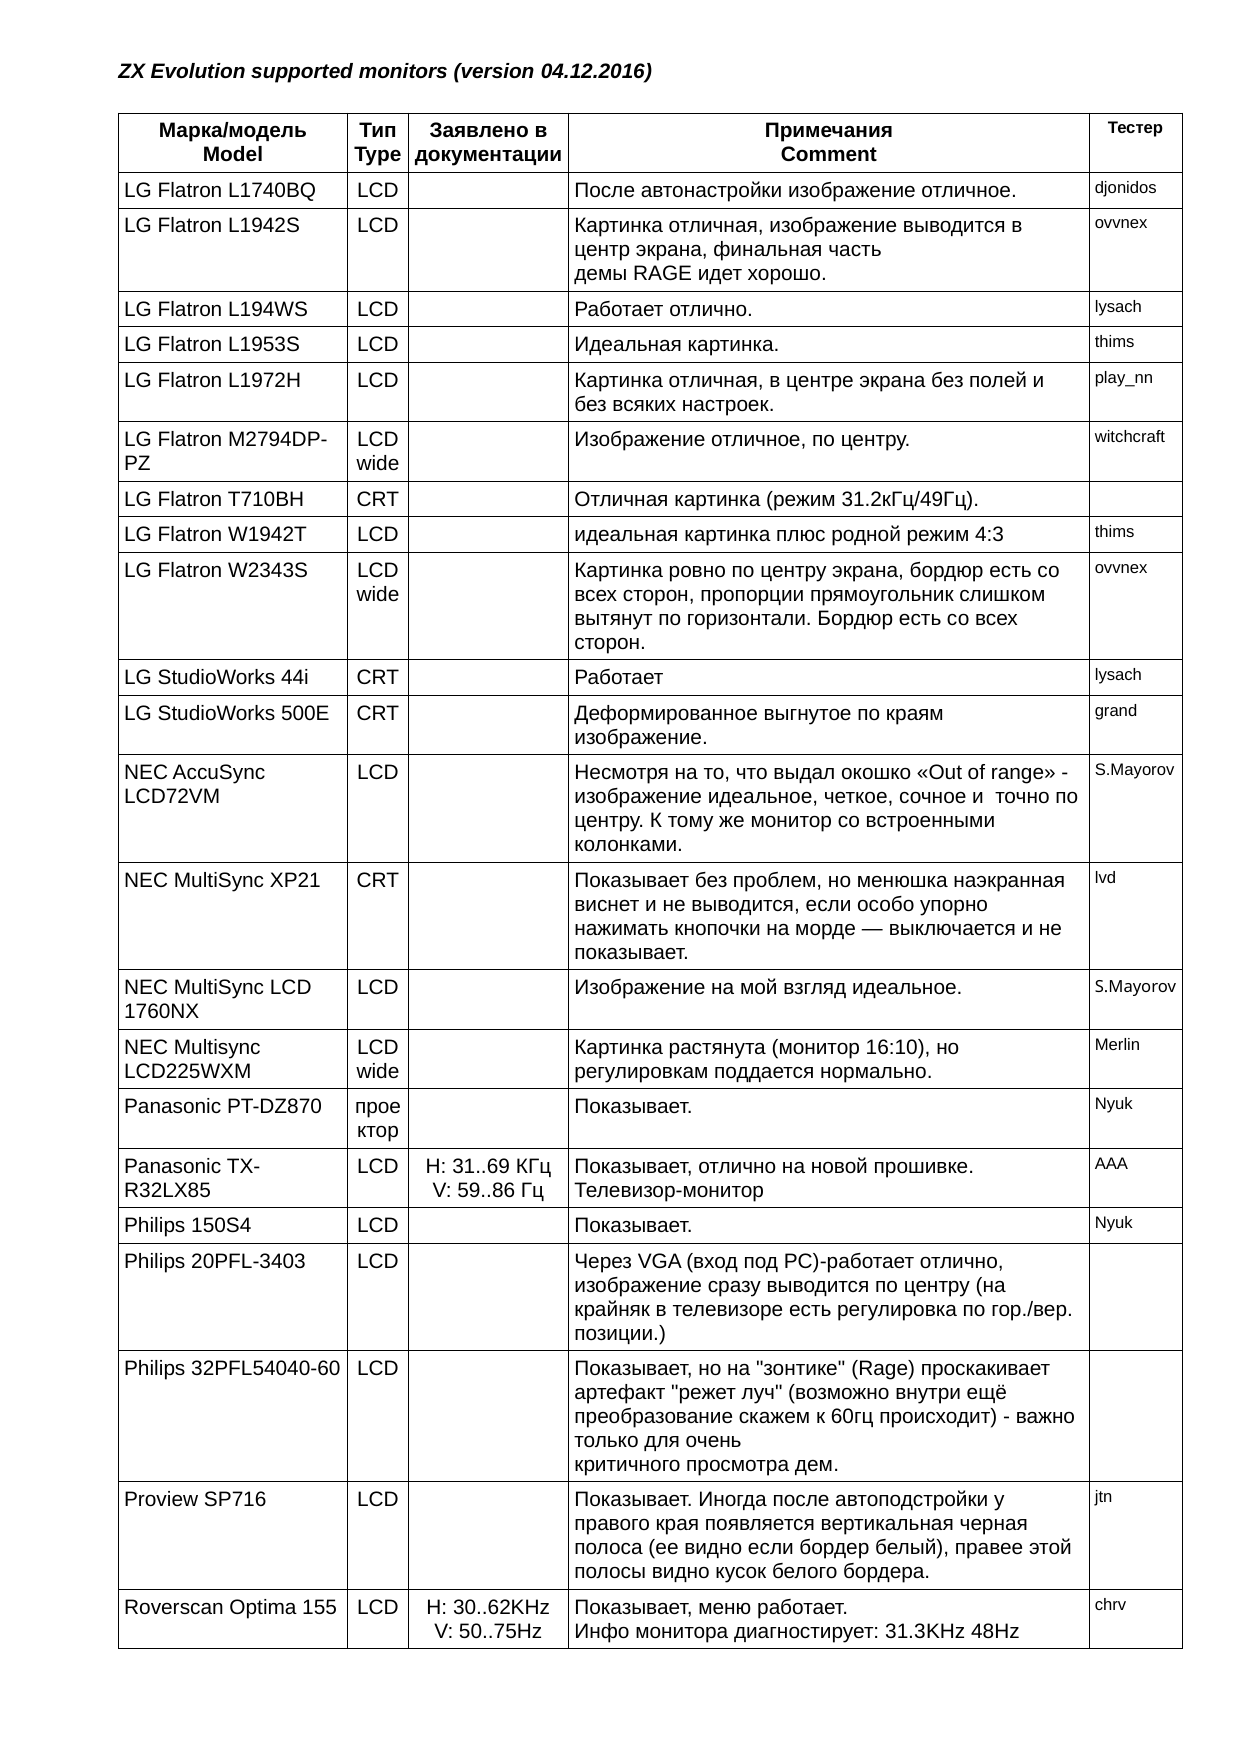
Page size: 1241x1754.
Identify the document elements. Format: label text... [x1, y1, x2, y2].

table_header Марка/модель Model [119, 114, 347, 172]
table_cell Philips 20PFL-3403 [119, 1244, 347, 1350]
table_cell LCD wide [348, 422, 408, 481]
table_cell Показывает. [569, 1208, 1089, 1243]
table_cell H: 31..69 КГц V: 59..86 Гц [409, 1149, 568, 1207]
table_cell Картинка отличная, изображение выводится в центр экрана, финальная часть демы RAGE идет хорошо. [569, 209, 1089, 291]
table_cell LCD [348, 173, 408, 207]
table_cell [409, 363, 568, 421]
table_cell LCD [348, 1208, 408, 1243]
table_cell [409, 1208, 568, 1243]
table_cell NEC Multisync LCD225WXM [119, 1030, 347, 1088]
table_cell NEC MultiSync LCD 1760NX [119, 970, 347, 1029]
table_cell Показывает, но на "зонтике" (Rage) проскакивает артефакт "режет луч" (возможно внутри ещё преобразование скажем к 60гц происходит) - важно только для очень критичного просмотра дем. [569, 1351, 1089, 1481]
table_header Тестер [1090, 114, 1182, 172]
table_cell LCD [348, 755, 408, 862]
table_cell LCD [348, 292, 408, 326]
table_cell [409, 1244, 568, 1350]
table_cell Через VGA (вход под PC)-работает отлично, изображение сразу выводится по центру (на крайняк в телевизоре есть регулировка по гор./вер. позиции.) [569, 1244, 1089, 1350]
table_cell [409, 1351, 568, 1481]
table_cell LG Flatron L1942S [119, 209, 347, 291]
table_cell [409, 660, 568, 695]
table_cell LCD [348, 1351, 408, 1481]
table_cell Идеальная картинка. [569, 327, 1089, 362]
table_cell [409, 482, 568, 516]
table_cell LG Flatron W2343S [119, 553, 347, 659]
table_cell [409, 173, 568, 207]
table_cell witchcraft [1090, 422, 1182, 481]
table_cell CRT [348, 863, 408, 969]
table_cell djonidos [1090, 173, 1182, 207]
table_cell LCD wide [348, 553, 408, 659]
table_cell ovvnex [1090, 553, 1182, 659]
table_cell [409, 292, 568, 326]
table_cell Показывает без проблем, но менюшка наэкранная виснет и не выводится, если особо упорно нажимать кнопочки на морде — выключается и не показывает. [569, 863, 1089, 969]
table_cell LCD [348, 363, 408, 421]
table_cell LCD [348, 1590, 408, 1648]
table_cell S.Mayorov [1090, 755, 1182, 862]
table_cell Несмотря на то, что выдал окошко «Out of range» - изображение идеальное, четкое, сочное и точно по центру. К тому же монитор со встроенными колонками. [569, 755, 1089, 862]
table_cell chrv [1090, 1590, 1182, 1648]
table_cell LG Flatron W1942T [119, 517, 347, 552]
table_cell jtn [1090, 1482, 1182, 1589]
table_cell Картинка ровно по центру экрана, бордюр есть со всех сторон, пропорции прямоугольник слишком вытянут по горизонтали. Бордюр есть со всех сторон. [569, 553, 1089, 659]
table_cell LCD [348, 1149, 408, 1207]
table_cell Roverscan Optima 155 [119, 1590, 347, 1648]
table_cell [409, 422, 568, 481]
table_cell lysach [1090, 292, 1182, 326]
table_cell LCD [348, 970, 408, 1029]
table_cell Proview SP716 [119, 1482, 347, 1589]
table_cell S.Mayorov [1090, 970, 1182, 1029]
table_cell [409, 755, 568, 862]
table_cell LG Flatron L1972H [119, 363, 347, 421]
table_cell Работает отлично. [569, 292, 1089, 326]
table_cell Показывает. [569, 1089, 1089, 1148]
table_header Примечания Comment [569, 114, 1089, 172]
table_cell Nyuk [1090, 1208, 1182, 1243]
table_cell CRT [348, 696, 408, 754]
table_cell Показывает, меню работает. Инфо монитора диагностирует: 31.3KHz 48Hz [569, 1590, 1089, 1648]
table_cell После автонастройки изображение отличное. [569, 173, 1089, 207]
table_cell lvd [1090, 863, 1182, 969]
table_cell LCD wide [348, 1030, 408, 1088]
table_cell Panasonic TX-R32LX85 [119, 1149, 347, 1207]
table_cell [409, 696, 568, 754]
table_cell [409, 517, 568, 552]
table_cell NEC MultiSync XP21 [119, 863, 347, 969]
table_cell Panasonic PT-DZ870 [119, 1089, 347, 1148]
table_cell LCD [348, 517, 408, 552]
table_cell H: 30..62KHz V: 50..75Hz [409, 1590, 568, 1648]
table_cell thims [1090, 517, 1182, 552]
table_cell LG Flatron L1953S [119, 327, 347, 362]
table_cell LCD [348, 1244, 408, 1350]
table_cell [409, 327, 568, 362]
table_cell CRT [348, 660, 408, 695]
table_cell lysach [1090, 660, 1182, 695]
table_cell Деформированное выгнутое по краям изображение. [569, 696, 1089, 754]
table_cell LG Flatron T710BH [119, 482, 347, 516]
table_cell Картинка растянута (монитор 16:10), но регулировкам поддается нормально. [569, 1030, 1089, 1088]
table_header Тип Type [348, 114, 408, 172]
table_cell [1090, 1244, 1182, 1350]
table_cell LG Flatron L194WS [119, 292, 347, 326]
table_cell ovvnex [1090, 209, 1182, 291]
table_header Заявлено в документации [409, 114, 568, 172]
table_cell CRT [348, 482, 408, 516]
table_cell [409, 209, 568, 291]
table_cell LCD [348, 327, 408, 362]
table_cell [409, 863, 568, 969]
table_cell Картинка отличная, в центре экрана без полей и без всяких настроек. [569, 363, 1089, 421]
table_cell идеальная картинка плюс родной режим 4:3 [569, 517, 1089, 552]
table_cell LG StudioWorks 44i [119, 660, 347, 695]
table_cell LG StudioWorks 500E [119, 696, 347, 754]
table_cell Изображение отличное, по центру. [569, 422, 1089, 481]
table_cell Philips 32PFL54040-60 [119, 1351, 347, 1481]
table_cell [409, 1482, 568, 1589]
table_cell LCD [348, 209, 408, 291]
table_cell AAA [1090, 1149, 1182, 1207]
table_cell [1090, 1351, 1182, 1481]
table_cell проектор [348, 1089, 408, 1148]
table_cell thims [1090, 327, 1182, 362]
table_cell Отличная картинка (режим 31.2кГц/49Гц). [569, 482, 1089, 516]
table_cell Изображение на мой взгляд идеальное. [569, 970, 1089, 1029]
table_cell Работает [569, 660, 1089, 695]
table_cell [1090, 482, 1182, 516]
table_cell NEC AccuSync LCD72VM [119, 755, 347, 862]
table_cell Показывает. Иногда после автоподстройки у правого края появляется вертикальная черная полоса (ее видно если бордер белый), правее этой полосы видно кусок белого бордера. [569, 1482, 1089, 1589]
table_cell grand [1090, 696, 1182, 754]
table_cell [409, 1030, 568, 1088]
table_cell [409, 553, 568, 659]
table_cell LG Flatron M2794DP-PZ [119, 422, 347, 481]
table_cell Philips 150S4 [119, 1208, 347, 1243]
table_cell Merlin [1090, 1030, 1182, 1088]
table_cell [409, 1089, 568, 1148]
table_cell LCD [348, 1482, 408, 1589]
table_cell play_nn [1090, 363, 1182, 421]
table_cell Показывает, отлично на новой прошивке. Телевизор-монитор [569, 1149, 1089, 1207]
table_cell LG Flatron L1740BQ [119, 173, 347, 207]
table_cell Nyuk [1090, 1089, 1182, 1148]
table_cell [409, 970, 568, 1029]
